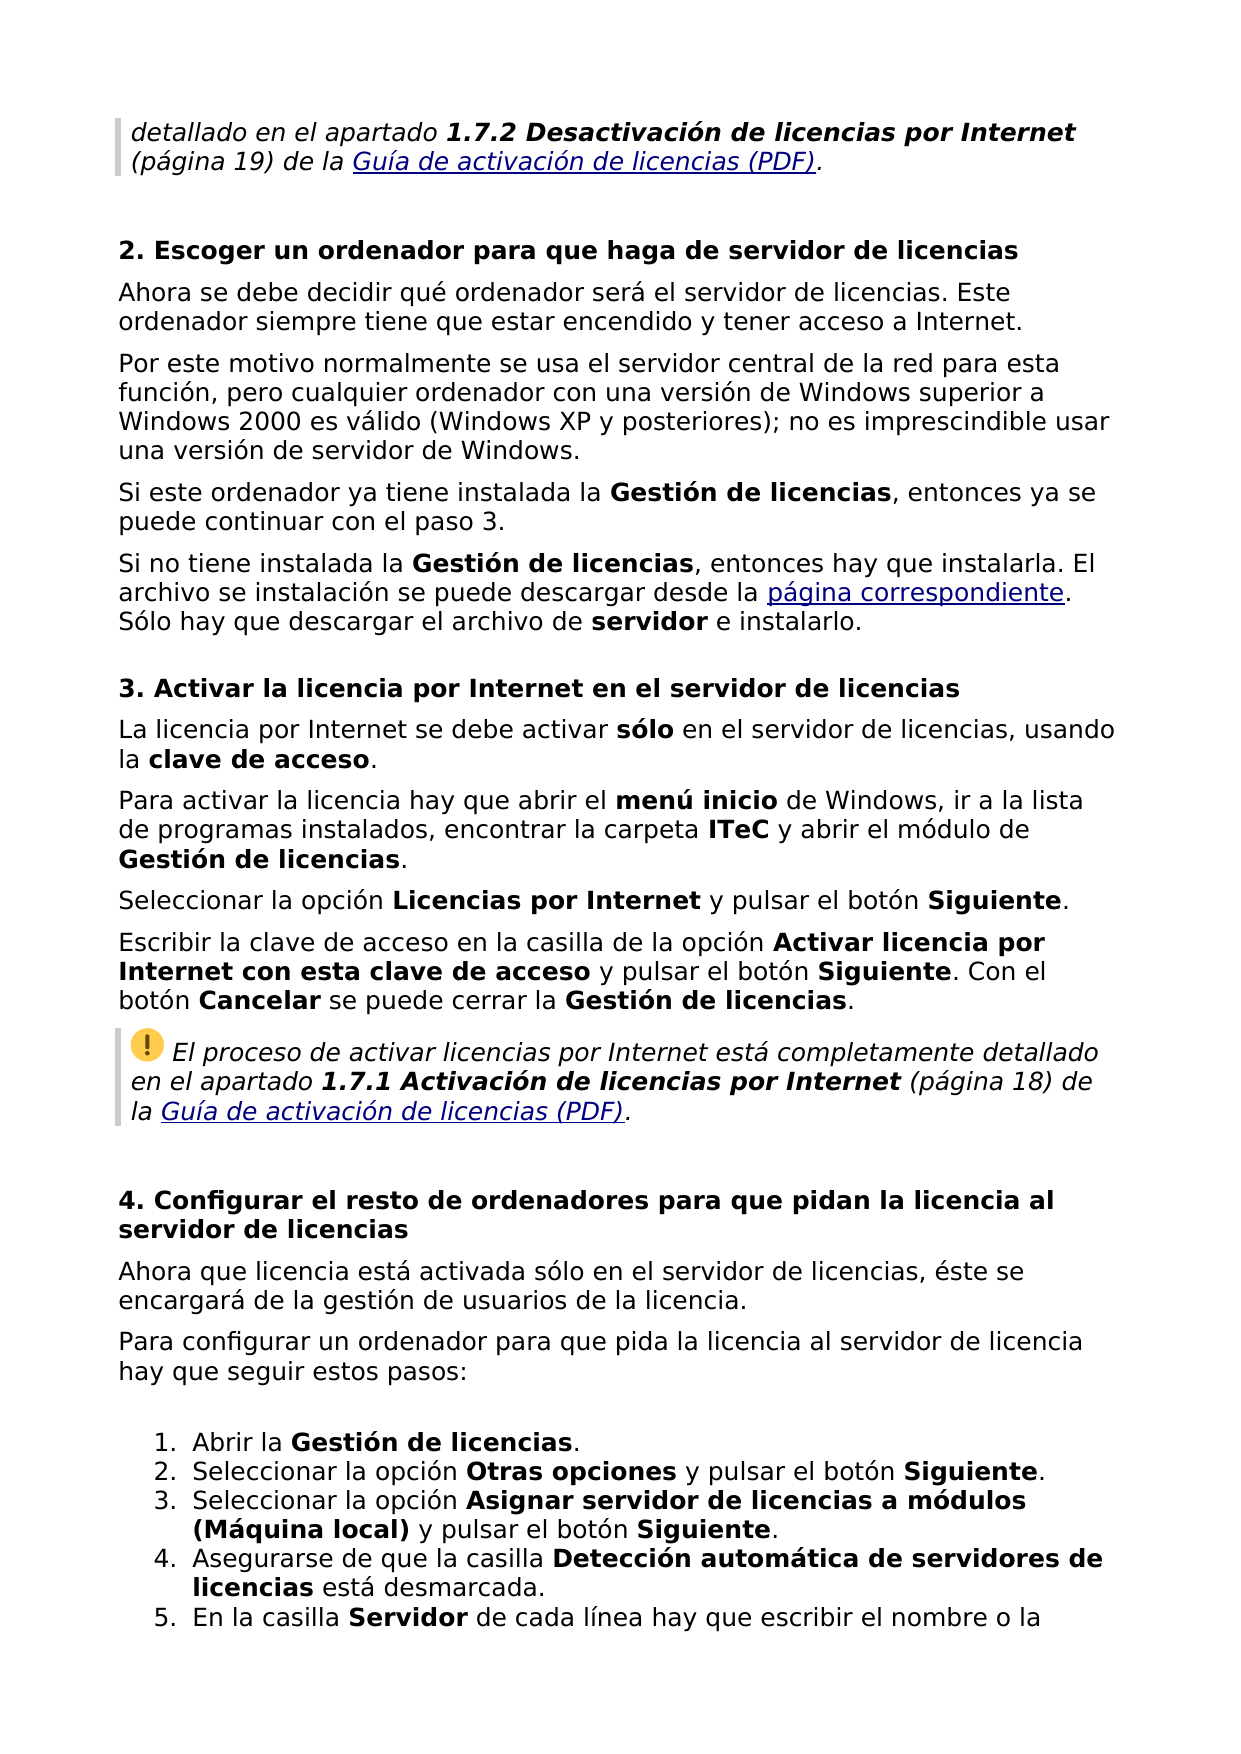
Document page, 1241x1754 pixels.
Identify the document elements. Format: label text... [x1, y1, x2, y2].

text La licencia por Internet se debe activar sólo en el servidor de licencias, usando la clave de acceso. [118, 716, 1122, 774]
list Seleccionar la opción Asignar servidor de licencias a módulos (Máquina local) y pulsar el botón Siguiente. [177, 1486, 1122, 1544]
list Abrir la Gestión de licencias. [177, 1428, 1122, 1457]
text Seleccionar la opción Licencias por Internet y pulsar el botón Siguiente. [118, 886, 1122, 916]
list Asegurarse de que la casilla Detección automática de servidores de licencias está desmarcada. [177, 1544, 1122, 1603]
subtitle 2. Escoger un ordenador para que haga de servidor de licencias [118, 236, 1122, 266]
table_header detallado en el apartado 1.7.2 Desactivación de licencias por Internet (página 19) de la Guía de activación de licencias (PDF). [121, 118, 1122, 176]
text Para activar la licencia hay que abrir el menú inicio de Windows, ir a la lista de programas instalados, encontrar la carpeta ITeC y abrir el módulo de Gestión de licencias. [118, 786, 1122, 874]
list En la casilla Servidor de cada línea hay que escribir el nombre o la [177, 1603, 1122, 1632]
list Seleccionar la opción Otras opciones y pulsar el botón Siguiente. [177, 1457, 1122, 1486]
text Ahora se debe decidir qué ordenador será el servidor de licencias. Este ordenador siempre tiene que estar encendido y tener acceso a Internet. [118, 278, 1122, 336]
text Escribir la clave de acceso en la casilla de la opción Activar licencia por Internet con esta clave de acceso y pulsar el botón Siguiente. Con el botón Cancelar se puede cerrar la Gestión de licencias. [118, 928, 1122, 1016]
table_header El proceso de activar licencias por Internet está completamente detallado en el apartado 1.7.1 Activación de licencias por Internet (página 18) de la Guía de activación de licencias (PDF). [121, 1028, 1122, 1126]
subtitle 4. Configurar el resto de ordenadores para que pidan la licencia al servidor de licencias [118, 1186, 1122, 1244]
text Para configurar un ordenador para que pida la licencia al servidor de licencia hay que seguir estos pasos: [118, 1327, 1122, 1386]
subtitle 3. Activar la licencia por Internet en el servidor de licencias [118, 674, 1122, 703]
text Ahora que licencia está activada sólo en el servidor de licencias, éste se encargará de la gestión de usuarios de la licencia. [118, 1257, 1122, 1315]
text Por este motivo normalmente se usa el servidor central de la red para esta función, pero cualquier ordenador con una versión de Windows superior a Windows 2000 es válido (Windows XP y posteriores); no es imprescindible usar una versión de servidor de Windows. [118, 349, 1122, 466]
text Si este ordenador ya tiene instalada la Gestión de licencias, entonces ya se puede continuar con el paso 3. [118, 478, 1122, 536]
text Si no tiene instalada la Gestión de licencias, entonces hay que instalarla. El archivo se instalación se puede descargar desde la página correspondiente. Sólo hay que descargar el archivo de servidor e instalarlo. [118, 549, 1122, 636]
